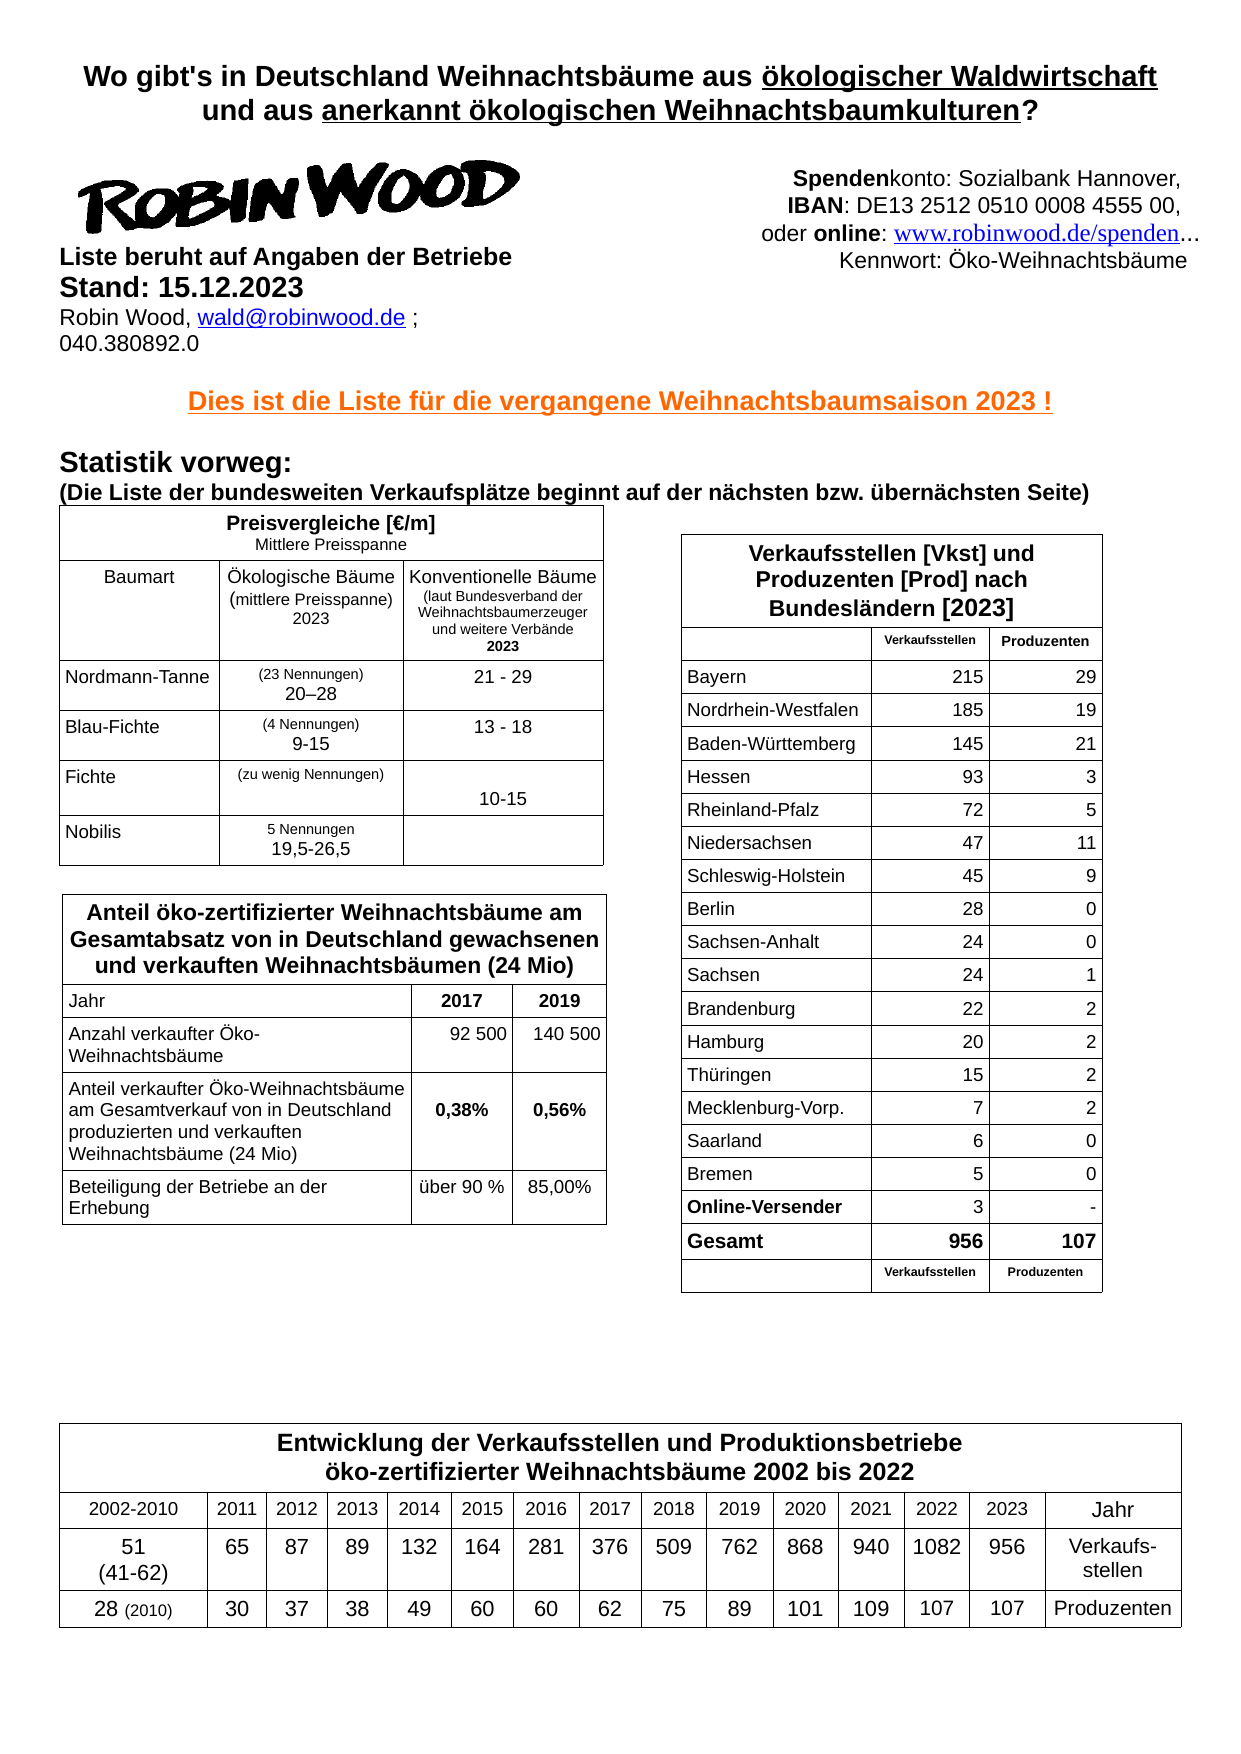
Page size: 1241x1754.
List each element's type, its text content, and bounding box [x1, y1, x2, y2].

table_cell 89 [707, 1591, 773, 1627]
table_cell 10-15 [404, 761, 603, 815]
table_cell 3 [872, 1191, 989, 1223]
table_cell Anteil verkaufter Öko-Weihnachtsbäume am Gesamtverkauf von in Deutschland produ­zier­ten und verkauften Weihnachtsbäume (24 Mio) [63, 1073, 411, 1170]
table_cell 89 [328, 1529, 387, 1590]
table_cell 509 [642, 1529, 706, 1590]
table_cell 51 (41-62) [60, 1529, 207, 1590]
table_cell (4 Nennungen) 9-15 [220, 711, 403, 760]
table_cell Hessen [682, 761, 871, 793]
table_cell Niedersachsen [682, 827, 871, 859]
table_cell 9 [990, 860, 1102, 892]
table_cell 38 [328, 1591, 387, 1627]
table_cell 2018 [642, 1493, 706, 1528]
text Statistik vorweg: [59, 445, 1181, 479]
table_cell 2015 [452, 1493, 513, 1528]
table_cell 2 [990, 1026, 1102, 1058]
table_cell Verkaufs­stellen [1046, 1529, 1181, 1590]
table_cell über 90 % [412, 1171, 512, 1224]
table_cell 376 [580, 1529, 641, 1590]
table_cell 6 [872, 1125, 989, 1157]
table_cell Berlin [682, 893, 871, 925]
table_cell 28 (2010) [60, 1591, 207, 1627]
table_cell Online-Versender [682, 1191, 871, 1223]
table_cell Anzahl verkaufter Öko-Weihnachtsbäume [63, 1018, 411, 1072]
text Wo gibt's in Deutschland Weihnachtsbäume aus ökologischer Waldwirtschaft und aus anerkannt ökologischen Weihnachtsbaumkulturen? [59, 59, 1181, 126]
table_cell 0 [990, 1158, 1102, 1190]
table_cell 19 [990, 694, 1102, 726]
table_cell 5 [872, 1158, 989, 1190]
table_cell 868 [774, 1529, 838, 1590]
table_cell Beteiligung der Betriebe an der Erhebung [63, 1171, 411, 1224]
table_cell 2011 [208, 1493, 266, 1528]
table_cell 109 [839, 1591, 904, 1627]
table_cell [682, 628, 871, 660]
table_cell Hamburg [682, 1026, 871, 1058]
table_cell 93 [872, 761, 989, 793]
table_cell Nordmann-Tanne [60, 661, 219, 710]
table_cell Sachsen [682, 959, 871, 991]
table_cell Sachsen-Anhalt [682, 926, 871, 958]
table_cell 21 - 29 [404, 661, 603, 710]
table_cell 45 [872, 860, 989, 892]
table_cell 107 [970, 1591, 1045, 1627]
table_cell 956 [970, 1529, 1045, 1590]
table_cell 2019 [707, 1493, 773, 1528]
table_cell 29 [990, 661, 1102, 693]
table_header Anteil öko-zertifizierter Weihnachtsbäume am Gesamtabsatz von in Deutschland gewachsenen und verkauften Weihnachtsbäumen (24 Mio) [63, 895, 606, 984]
table_cell [682, 1260, 871, 1292]
table_cell 2017 [412, 985, 512, 1017]
table_cell 60 [514, 1591, 579, 1627]
table_cell Thüringen [682, 1059, 871, 1091]
table_cell Blau-Fichte [60, 711, 219, 760]
table_cell 5 [990, 794, 1102, 826]
picture [59, 155, 537, 242]
table_cell Konventionelle Bäume (laut Bundesverband der Weihnachtsbaumerzeuger und weitere Verbände 2023 [404, 561, 603, 660]
table_cell Brandenburg [682, 992, 871, 1024]
table_header Entwicklung der Verkaufsstellen und Produktionsbetriebe öko-zertifizierter Weihnachtsbäume 2002 bis 2022 [60, 1424, 1181, 1492]
table_cell 0,56% [513, 1073, 606, 1170]
table_cell Baumart [60, 561, 219, 660]
table_cell Nordrhein-Westfalen [682, 694, 871, 726]
table_header Verkaufsstellen [Vkst] und Produzenten [Prod] nach Bundesländern [2023] [682, 535, 1102, 627]
table_cell 5 Nennungen 19,5-26,5 [220, 816, 403, 864]
table_header Preisvergleiche [€/m] Mittlere Preisspanne [60, 506, 603, 560]
table_cell 940 [839, 1529, 904, 1590]
table_cell 2 [990, 992, 1102, 1024]
table_header Spendenkonto: Sozialbank Hannover, IBAN: DE13 2512 0510 0008 4555 00, oder online: www.robinwood.de/spenden... Kennwort: Öko-Weihnachtsbäume [544, 155, 1207, 385]
table_cell 1 [990, 959, 1102, 991]
table_cell 101 [774, 1591, 838, 1627]
table_cell 2020 [774, 1493, 838, 1528]
table_cell Verkaufsstellen [872, 1260, 989, 1292]
table_cell 0 [990, 893, 1102, 925]
text Dies ist die Liste für die vergangene Weihnachtsbaumsaison 2023 ! [59, 385, 1181, 417]
table_cell Produzenten [990, 628, 1102, 660]
table_cell Rheinland-Pfalz [682, 794, 871, 826]
table_cell 87 [267, 1529, 327, 1590]
table_cell Nobilis [60, 816, 219, 864]
table_cell 24 [872, 959, 989, 991]
table_cell 13 - 18 [404, 711, 603, 760]
table_cell 2013 [328, 1493, 387, 1528]
text ­ [59, 865, 620, 893]
table_cell 956 [872, 1224, 989, 1259]
table_cell 2023 [970, 1493, 1045, 1528]
text (Die Liste der bundesweiten Verkaufsplätze beginnt auf der nächsten bzw. übernächsten Seite) [59, 479, 1181, 505]
table_cell 281 [514, 1529, 579, 1590]
table_cell Gesamt [682, 1224, 871, 1259]
table_cell 2017 [580, 1493, 641, 1528]
table_cell Saarland [682, 1125, 871, 1157]
table_cell 49 [388, 1591, 451, 1627]
table_cell 107 [990, 1224, 1102, 1259]
table_cell 2016 [514, 1493, 579, 1528]
table_cell Baden-Württemberg [682, 727, 871, 759]
table_cell Ökologische Bäume (mittlere Preisspanne) 2023 [220, 561, 403, 660]
table_cell Produ­zenten [1046, 1591, 1181, 1627]
table_cell 24 [872, 926, 989, 958]
table_cell 37 [267, 1591, 327, 1627]
table_cell 164 [452, 1529, 513, 1590]
table_cell 47 [872, 827, 989, 859]
table_cell 2002-2010 [60, 1493, 207, 1528]
table_cell 0,38% [412, 1073, 512, 1170]
table_cell 11 [990, 827, 1102, 859]
table_cell 2021 [839, 1493, 904, 1528]
table_cell 92 500 [412, 1018, 512, 1072]
table_cell Bremen [682, 1158, 871, 1190]
table_cell 60 [452, 1591, 513, 1627]
table_cell Fichte [60, 761, 219, 815]
table_cell Verkaufsstellen [872, 628, 989, 660]
table_cell Bayern [682, 661, 871, 693]
table_cell 0 [990, 926, 1102, 958]
table_cell 62 [580, 1591, 641, 1627]
table_cell 145 [872, 727, 989, 759]
table_cell 30 [208, 1591, 266, 1627]
table_cell Jahr [63, 985, 411, 1017]
table_cell 2 [990, 1059, 1102, 1091]
table_cell 85,00% [513, 1171, 606, 1224]
table_cell 2014 [388, 1493, 451, 1528]
table_cell 7 [872, 1092, 989, 1124]
table_cell 65 [208, 1529, 266, 1590]
table_cell 21 [990, 727, 1102, 759]
table_cell 762 [707, 1529, 773, 1590]
table_cell 2019 [513, 985, 606, 1017]
table_cell Jahr [1046, 1493, 1181, 1528]
table_cell 107 [905, 1591, 969, 1627]
table_cell 215 [872, 661, 989, 693]
table_cell 1082 [905, 1529, 969, 1590]
table_cell 2012 [267, 1493, 327, 1528]
table_cell - [990, 1191, 1102, 1223]
table_cell 2 [990, 1092, 1102, 1124]
table_cell Produzenten [990, 1260, 1102, 1292]
table_cell 28 [872, 893, 989, 925]
table_cell 3 [990, 761, 1102, 793]
table_cell 0 [990, 1125, 1102, 1157]
table_cell 72 [872, 794, 989, 826]
table_cell 140 500 [513, 1018, 606, 1072]
table_cell 20 [872, 1026, 989, 1058]
table_cell Schleswig-Holstein [682, 860, 871, 892]
table_cell 132 [388, 1529, 451, 1590]
table_cell (23 Nennungen) 20–28 [220, 661, 403, 710]
table_cell Mecklenburg-Vorp. [682, 1092, 871, 1124]
table_cell [404, 816, 603, 864]
table_cell 15 [872, 1059, 989, 1091]
table_cell 22 [872, 992, 989, 1024]
table_header Liste beruht auf Angaben der Betriebe Stand: 15.12.2023 Robin Wood, wald@robinwood.de ; 040.380892.0 [52, 155, 544, 385]
table_cell 185 [872, 694, 989, 726]
table_cell 75 [642, 1591, 706, 1627]
table_cell (zu wenig Nennungen) [220, 761, 403, 815]
table_cell 2022 [905, 1493, 969, 1528]
